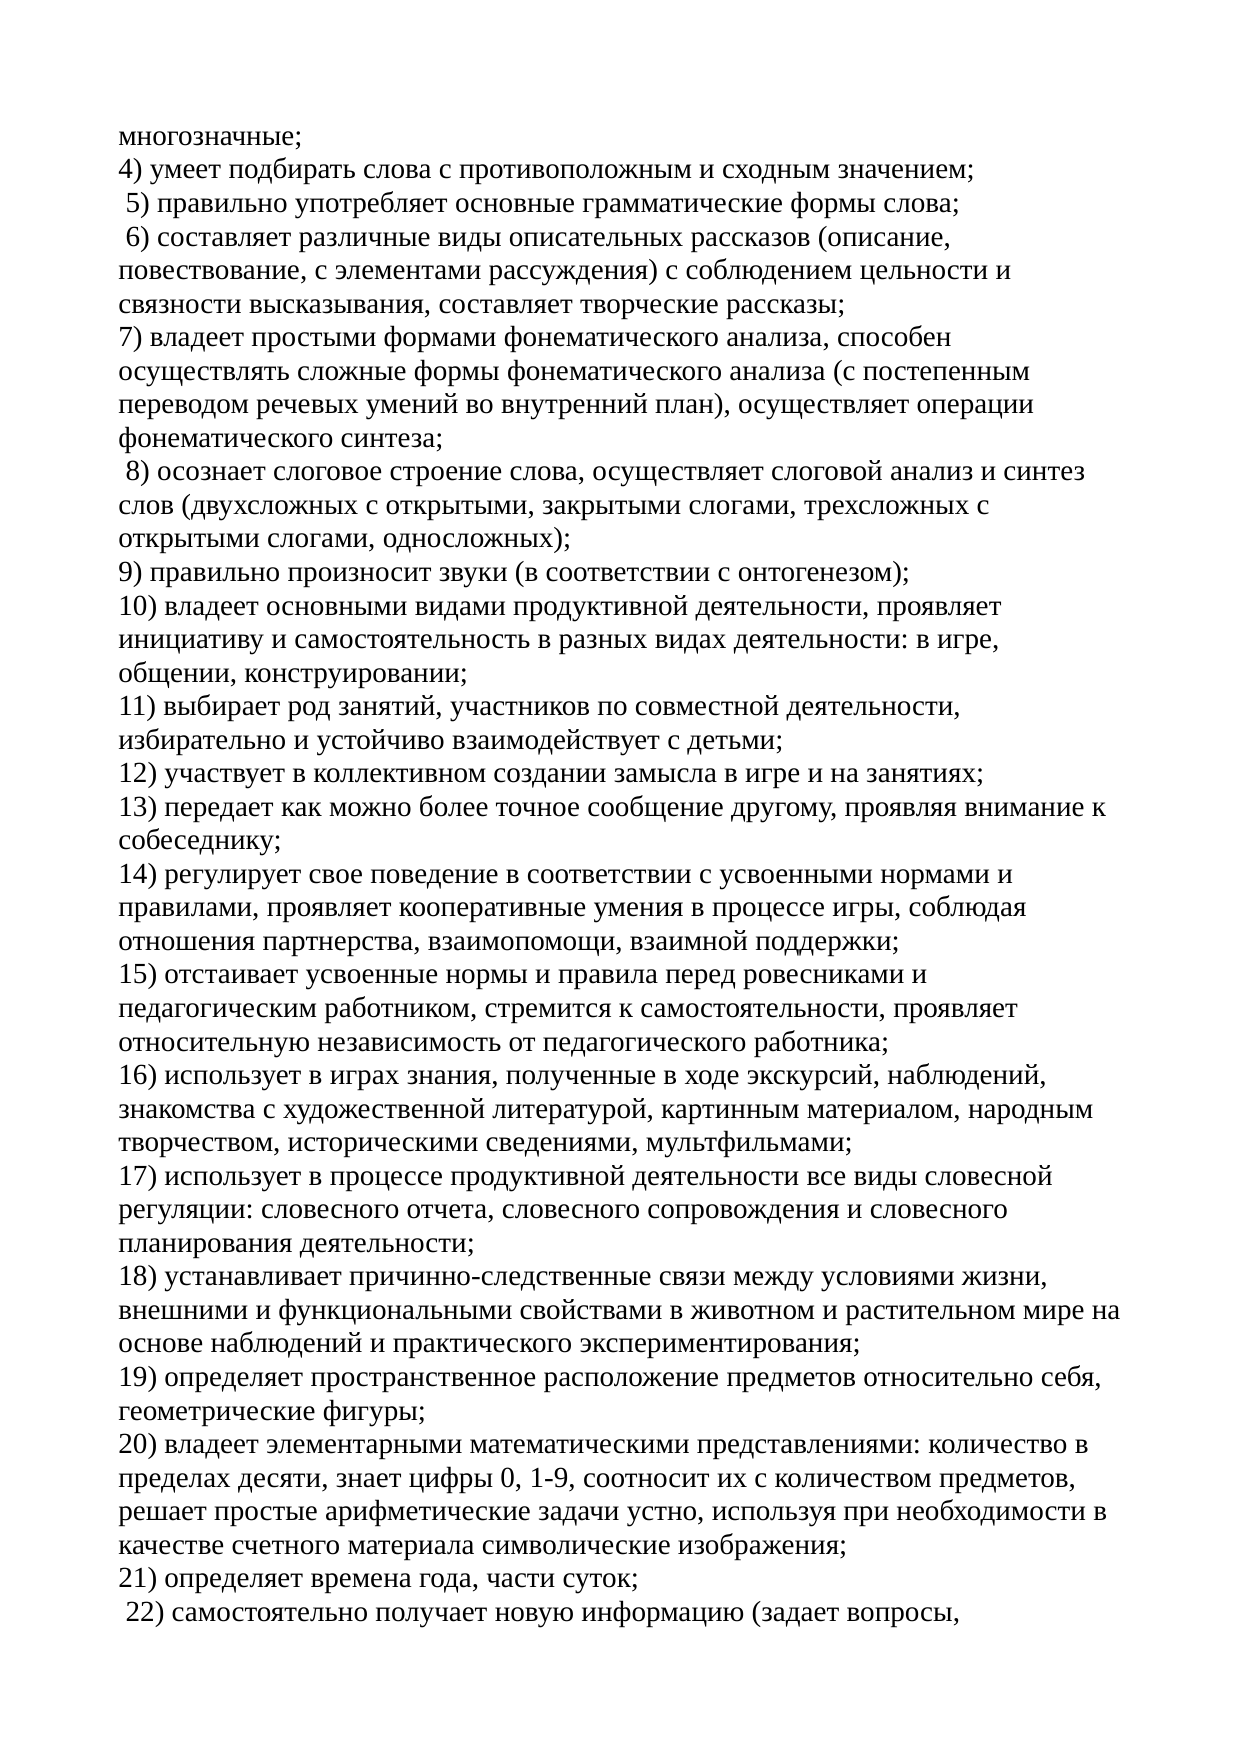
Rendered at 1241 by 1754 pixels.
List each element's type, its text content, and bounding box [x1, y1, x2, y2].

text 7) владеет простыми формами фонематического анализа, способен осуществлять сложные формы фонематического анализа (с постепенным переводом речевых умений во внутренний план), осуществляет операции фонематического синтеза; [118, 319, 1122, 453]
text 19) определяет пространственное расположение предметов относительно себя, геометрические фигуры; [118, 1359, 1122, 1426]
text 15) отстаивает усвоенные нормы и правила перед ровесниками и педагогическим работником, стремится к самостоятельности, проявляет относительную независимость от педагогического работника; [118, 957, 1122, 1057]
text 22) самостоятельно получает новую информацию (задает вопросы, [118, 1594, 1122, 1627]
text 21) определяет времена года, части суток; [118, 1560, 1122, 1594]
text 6) составляет различные виды описательных рассказов (описание, повествование, с элементами рассуждения) с соблюдением цельности и связности высказывания, составляет творческие рассказы; [118, 219, 1122, 319]
text 9) правильно произносит звуки (в соответствии с онтогенезом); [118, 554, 1122, 588]
text многозначные; [118, 118, 1122, 152]
text 13) передает как можно более точное сообщение другому, проявляя внимание к собеседнику; [118, 789, 1122, 856]
text 17) использует в процессе продуктивной деятельности все виды словесной регуляции: словесного отчета, словесного сопровождения и словесного планирования деятельности; [118, 1158, 1122, 1258]
text 5) правильно употребляет основные грамматические формы слова; [118, 185, 1122, 219]
text 16) использует в играх знания, полученные в ходе экскурсий, наблюдений, знакомства с художественной литературой, картинным материалом, народным творчеством, историческими сведениями, мультфильмами; [118, 1057, 1122, 1158]
text 4) умеет подбирать слова с противоположным и сходным значением; [118, 152, 1122, 185]
text 14) регулирует свое поведение в соответствии с усвоенными нормами и правилами, проявляет кооперативные умения в процессе игры, соблюдая отношения партнерства, взаимопомощи, взаимной поддержки; [118, 856, 1122, 957]
text 12) участвует в коллективном создании замысла в игре и на занятиях; [118, 755, 1122, 789]
text 11) выбирает род занятий, участников по совместной деятельности, избирательно и устойчиво взаимодействует с детьми; [118, 688, 1122, 755]
text 10) владеет основными видами продуктивной деятельности, проявляет инициативу и самостоятельность в разных видах деятельности: в игре, общении, конструировании; [118, 588, 1122, 688]
text 20) владеет элементарными математическими представлениями: количество в пределах десяти, знает цифры 0, 1-9, соотносит их с количеством предметов, решает простые арифметические задачи устно, используя при необходимости в качестве счетного материала символические изображения; [118, 1426, 1122, 1560]
text 8) осознает слоговое строение слова, осуществляет слоговой анализ и синтез слов (двухсложных с открытыми, закрытыми слогами, трехсложных с открытыми слогами, односложных); [118, 453, 1122, 554]
text 18) устанавливает причинно-следственные связи между условиями жизни, внешними и функциональными свойствами в животном и растительном мире на основе наблюдений и практического экспериментирования; [118, 1258, 1122, 1359]
